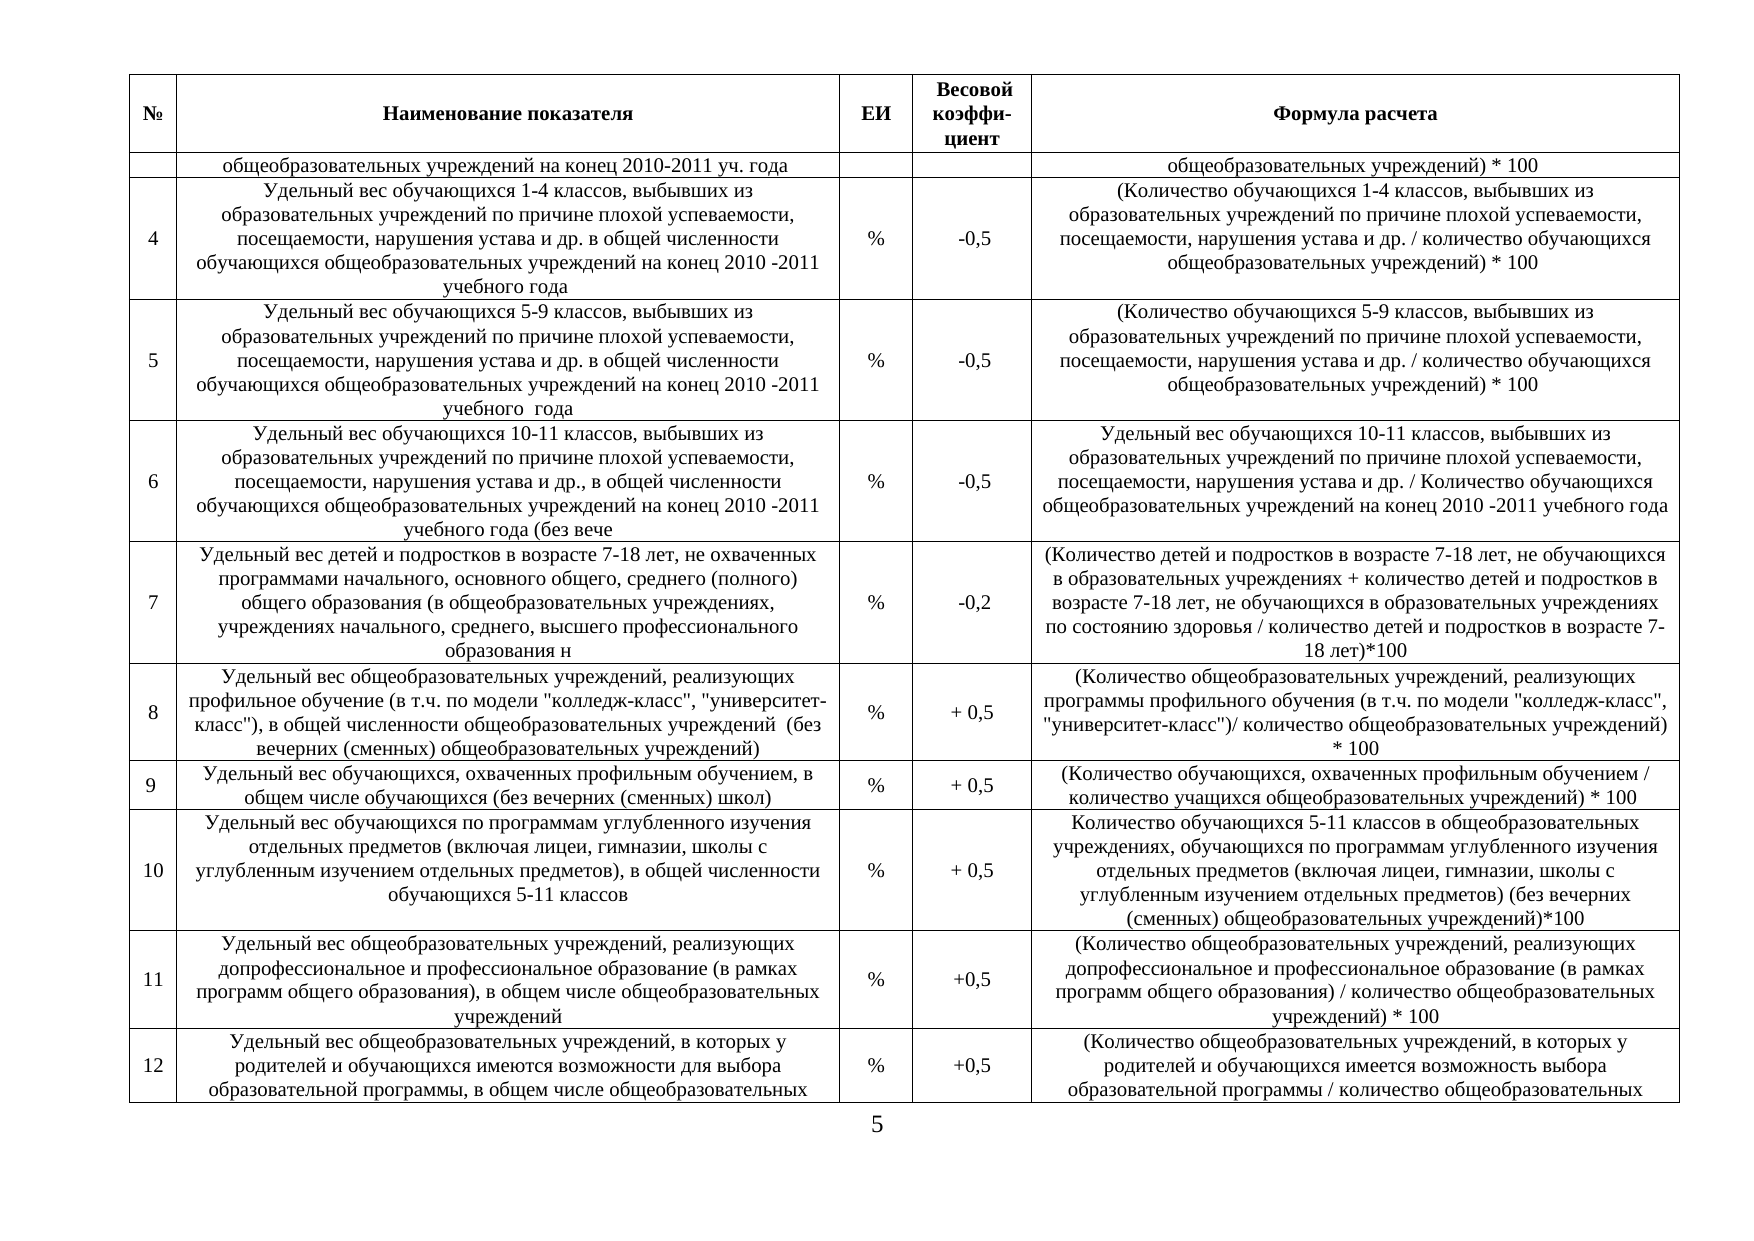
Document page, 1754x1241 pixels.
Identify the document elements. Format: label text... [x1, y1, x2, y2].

table_cell % [840, 1029, 912, 1102]
table_cell Количество обучающихся 5-11 классов в общеобразовательных учреждениях, обучающихся по программам углубленного изучения отдельных предметов (включая лицеи, гимназии, школы с углубленным изучением отдельных предметов) (без вечерних (сменных) общеобразовательных учреждений)*100 [1032, 810, 1679, 930]
table_cell + 0,5 [913, 810, 1031, 930]
table_cell % [840, 421, 912, 541]
table_cell +0,5 [913, 931, 1031, 1028]
table_cell Удельный вес обучающихся, охваченных профильным обучением, в общем числе обучающихся (без вечерних (сменных) школ) [177, 761, 839, 809]
table_cell 7 [130, 542, 176, 662]
table_cell % [840, 931, 912, 1028]
table_cell % [840, 178, 912, 298]
table_cell + 0,5 [913, 664, 1031, 760]
table_cell [130, 153, 176, 177]
table_cell Удельный вес обучающихся по программам углубленного изучения отдельных предметов (включая лицеи, гимназии, школы с углубленным изучением отдельных предметов), в общей численности обучающихся 5-11 классов [177, 810, 839, 930]
table_header Формула расчета [1032, 75, 1679, 152]
table_cell (Количество общеобразовательных учреждений, реализующих допрофессиональное и профессиональное образование (в рамках программ общего образования) / количество общеобразовательных учреждений) * 100 [1032, 931, 1679, 1028]
table_header № [130, 75, 176, 152]
table_cell (Количество обучающихся 1-4 классов, выбывших из образовательных учреждений по причине плохой успеваемости, посещаемости, нарушения устава и др. / количество обучающихся общеобразовательных учреждений) * 100 [1032, 178, 1679, 298]
table_cell % [840, 300, 912, 420]
table_cell % [840, 542, 912, 662]
table_cell % [840, 810, 912, 930]
table_cell 6 [130, 421, 176, 541]
table_cell Удельный вес общеобразовательных учреждений, реализующих профильное обучение (в т.ч. по модели "колледж-класс", "университет-класс"), в общей численности общеобразовательных учреждений (без вечерних (сменных) общеобразовательных учреждений) [177, 664, 839, 760]
table_cell [840, 153, 912, 177]
table_cell Удельный вес обучающихся 10-11 классов, выбывших из образовательных учреждений по причине плохой успеваемости, посещаемости, нарушения устава и др. / Количество обучающихся общеобразовательных учреждений на конец 2010 -2011 учебного года [1032, 421, 1679, 541]
table_cell -0,5 [913, 178, 1031, 298]
table_cell 9 [130, 761, 176, 809]
table_header Наименование показателя [177, 75, 839, 152]
table_cell Удельный вес обучающихся 1-4 классов, выбывших из образовательных учреждений по причине плохой успеваемости, посещаемости, нарушения устава и др. в общей численности обучающихся общеобразовательных учреждений на конец 2010 -2011 учебного года [177, 178, 839, 298]
table_cell -0,2 [913, 542, 1031, 662]
table_cell (Количество детей и подростков в возрасте 7-18 лет, не обучающихся в образовательных учреждениях + количество детей и подростков в возрасте 7-18 лет, не обучающихся в образовательных учреждениях по состоянию здоровья / количество детей и подростков в возрасте 7-18 лет)*100 [1032, 542, 1679, 662]
table_cell общеобразовательных учреждений) * 100 [1032, 153, 1679, 177]
table_cell Удельный вес общеобразовательных учреждений, реализующих допрофессиональное и профессиональное образование (в рамках программ общего образования), в общем числе общеобразовательных учреждений [177, 931, 839, 1028]
table_cell [913, 153, 1031, 177]
table_cell (Количество общеобразовательных учреждений, в которых у родителей и обучающихся имеется возможность выбора образовательной программы / количество общеобразовательных [1032, 1029, 1679, 1102]
table_cell % [840, 761, 912, 809]
table_cell Удельный вес общеобразовательных учреждений, в которых у родителей и обучающихся имеются возможности для выбора образовательной программы, в общем числе общеобразовательных [177, 1029, 839, 1102]
table_cell 10 [130, 810, 176, 930]
table_cell Удельный вес обучающихся 5-9 классов, выбывших из образовательных учреждений по причине плохой успеваемости, посещаемости, нарушения устава и др. в общей численности обучающихся общеобразовательных учреждений на конец 2010 -2011 учебного года [177, 300, 839, 420]
table_cell 5 [130, 300, 176, 420]
table_cell 8 [130, 664, 176, 760]
table_header Весовой коэффи-циент [913, 75, 1031, 152]
table_cell (Количество общеобразовательных учреждений, реализующих программы профильного обучения (в т.ч. по модели "колледж-класс", "университет-класс")/ количество общеобразовательных учреждений) * 100 [1032, 664, 1679, 760]
table_cell Удельный вес детей и подростков в возрасте 7-18 лет, не охваченных программами начального, основного общего, среднего (полного) общего образования (в общеобразовательных учреждениях, учреждениях начального, среднего, высшего профессионального образования н [177, 542, 839, 662]
table_cell Удельный вес обучающихся 10-11 классов, выбывших из образовательных учреждений по причине плохой успеваемости, посещаемости, нарушения устава и др., в общей численности обучающихся общеобразовательных учреждений на конец 2010 -2011 учебного года (без вече [177, 421, 839, 541]
table_cell -0,5 [913, 421, 1031, 541]
table_cell + 0,5 [913, 761, 1031, 809]
table_cell (Количество обучающихся, охваченных профильным обучением / количество учащихся общеобразовательных учреждений) * 100 [1032, 761, 1679, 809]
table_cell 4 [130, 178, 176, 298]
table_cell +0,5 [913, 1029, 1031, 1102]
table_cell % [840, 664, 912, 760]
table_cell 12 [130, 1029, 176, 1102]
table_cell 11 [130, 931, 176, 1028]
table_cell -0,5 [913, 300, 1031, 420]
table_cell (Количество обучающихся 5-9 классов, выбывших из образовательных учреждений по причине плохой успеваемости, посещаемости, нарушения устава и др. / количество обучающихся общеобразовательных учреждений) * 100 [1032, 300, 1679, 420]
table_cell общеобразовательных учреждений на конец 2010-2011 уч. года [177, 153, 839, 177]
table_header ЕИ [840, 75, 912, 152]
